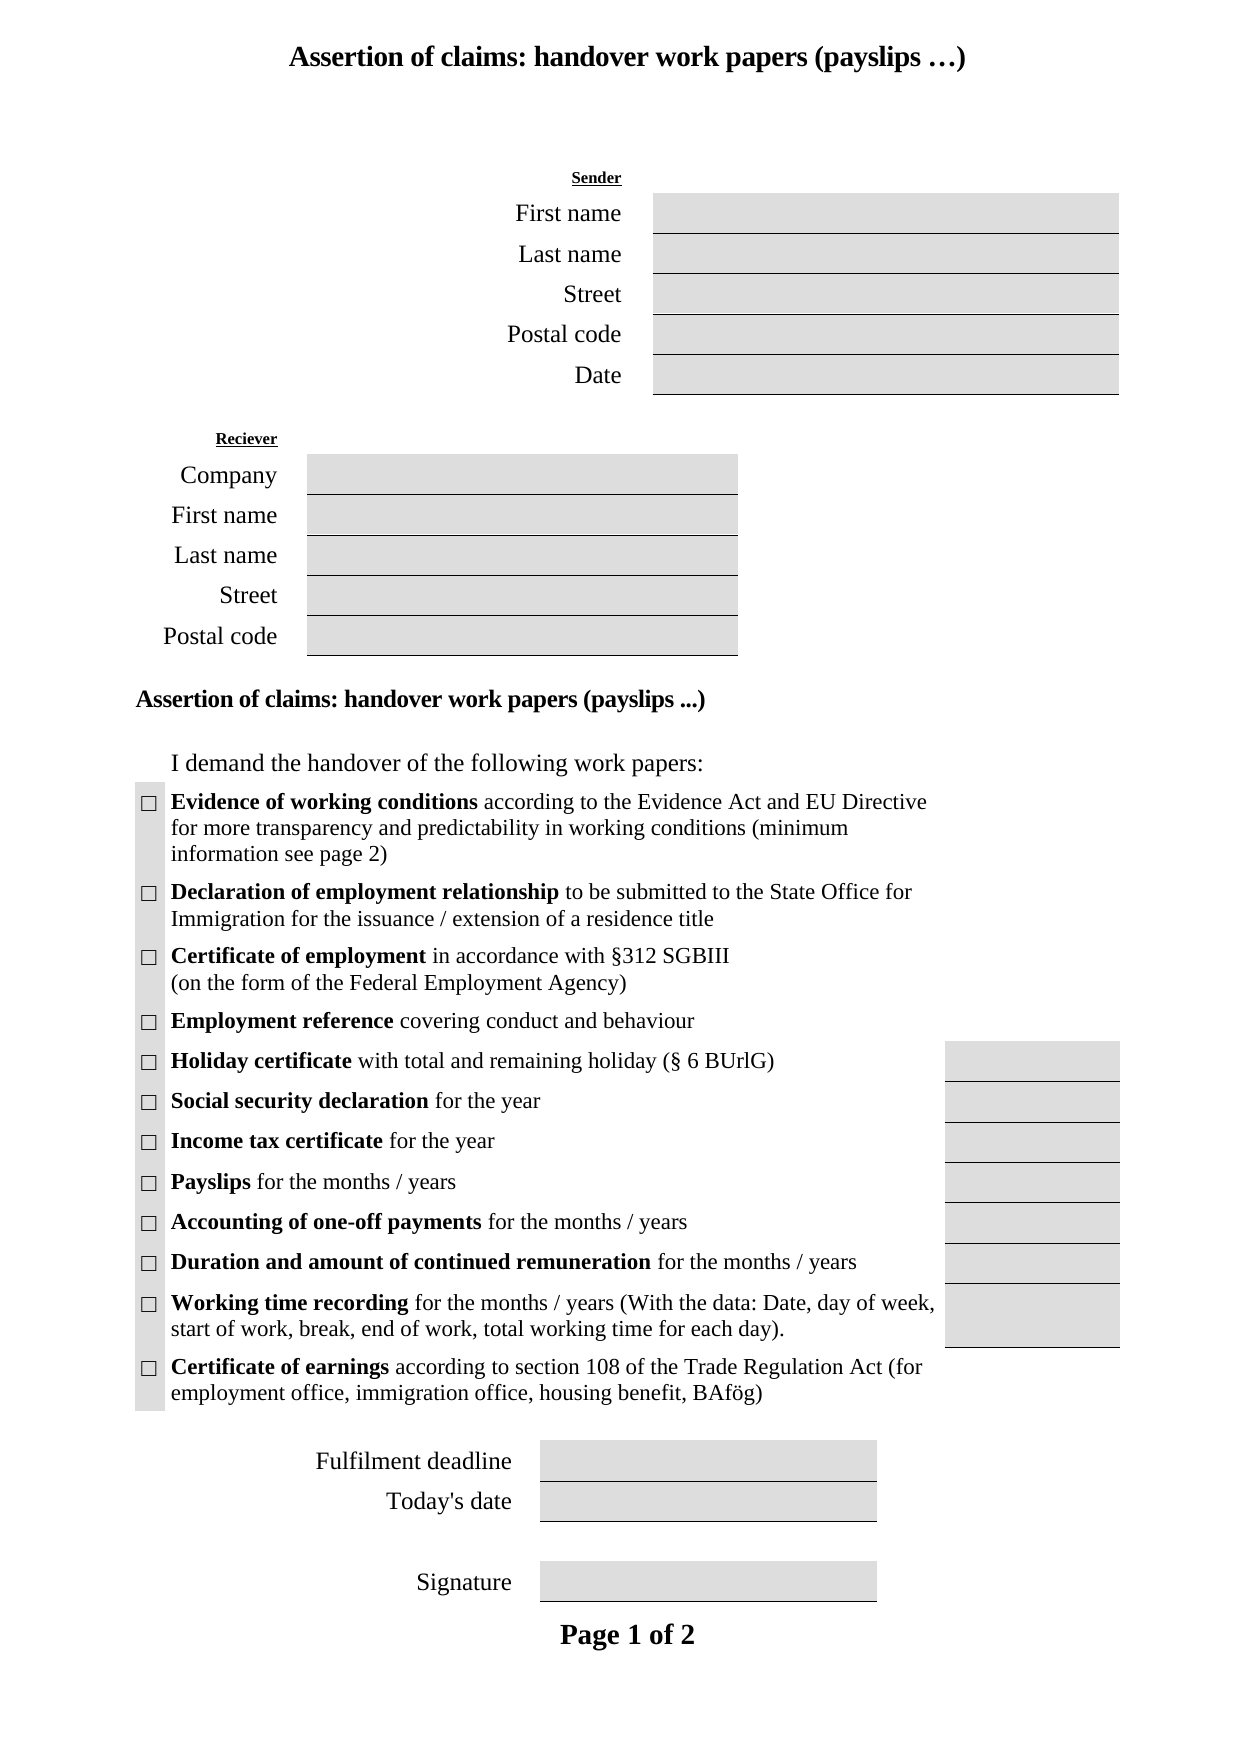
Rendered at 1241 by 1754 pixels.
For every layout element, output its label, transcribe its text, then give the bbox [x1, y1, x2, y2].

table_cell [627, 354, 652, 394]
table_cell [518, 1521, 540, 1561]
table_cell □ [135, 1347, 165, 1411]
table_cell [283, 575, 307, 615]
table_cell [653, 274, 1119, 313]
table_cell Payslips for the months / years [165, 1162, 944, 1202]
table_cell Postal code [135, 314, 627, 354]
table_header [518, 1440, 540, 1481]
table_cell First name [135, 494, 283, 534]
table_header I demand the handover of the following work papers: [165, 742, 944, 782]
table_cell Street [135, 273, 627, 313]
table_header Fulfilment deadline [135, 1440, 517, 1481]
table_cell [945, 1001, 1120, 1041]
table_cell [627, 273, 652, 313]
table_cell [945, 873, 1120, 937]
table_header [653, 162, 1119, 193]
table_cell [307, 454, 738, 494]
table_cell Postal code [135, 615, 283, 655]
table_cell Duration and amount of continued remuneration for the months / years [165, 1243, 944, 1283]
table_cell Last name [135, 233, 627, 273]
table_cell □ [135, 1001, 165, 1041]
table_cell [945, 1123, 1120, 1162]
table_cell [283, 454, 307, 494]
table_cell First name [135, 193, 627, 233]
table_cell [540, 1522, 877, 1561]
table_cell [135, 1521, 517, 1561]
table_cell [945, 1163, 1120, 1202]
table_cell [945, 1041, 1120, 1081]
table_header [945, 742, 1120, 782]
table_cell [653, 234, 1119, 273]
table_cell Income tax certificate for the year [165, 1122, 944, 1162]
table_cell Evidence of working conditions according to the Evidence Act and EU Directive for more transparency and predictability in working conditions (minimum information see page 2) [165, 782, 944, 873]
table_header [307, 423, 738, 454]
table_cell [307, 495, 738, 534]
table_header [540, 1440, 877, 1481]
table_cell Certificate of employment in accordance with §312 SGBIII (on the form of the Federal Employment Agency) [165, 937, 944, 1001]
table_cell [307, 536, 738, 575]
table_cell Declaration of employment relationship to be submitted to the State Office for Immigration for the issuance / extension of a residence title [165, 873, 944, 937]
table_cell [307, 576, 738, 615]
table_cell [945, 1082, 1120, 1122]
table_cell [627, 314, 652, 354]
table_cell Street [135, 575, 283, 615]
table_cell [945, 1348, 1120, 1411]
table_cell [627, 193, 652, 233]
table_cell □ [135, 1202, 165, 1243]
table_cell [283, 615, 307, 655]
table_cell [945, 782, 1120, 873]
table_cell □ [135, 873, 165, 937]
table_cell □ [135, 937, 165, 1001]
table_cell [627, 233, 652, 273]
table_cell Accounting of one-off payments for the months / years [165, 1202, 944, 1243]
table_cell [877, 1561, 1119, 1601]
table_cell Today's date [135, 1481, 517, 1521]
table_cell Social security declaration for the year [165, 1081, 944, 1122]
table_cell [653, 193, 1119, 233]
table_cell [653, 355, 1119, 394]
table_cell [945, 1244, 1120, 1283]
table_cell Company [135, 454, 283, 494]
table_cell □ [135, 1162, 165, 1202]
table_cell □ [135, 1081, 165, 1122]
table_header [135, 742, 165, 782]
table_header Sender [135, 162, 627, 193]
table_cell □ [135, 782, 165, 873]
table_cell [540, 1561, 877, 1601]
table_header Reciever [135, 423, 283, 454]
table_cell [283, 535, 307, 575]
table_cell □ [135, 1122, 165, 1162]
table_cell [518, 1561, 540, 1601]
table_cell [877, 1481, 1119, 1521]
table_cell [653, 315, 1119, 354]
table_cell [945, 937, 1120, 1001]
table_cell [540, 1482, 877, 1521]
table_cell Employment reference covering conduct and behaviour [165, 1001, 944, 1041]
table_cell Certificate of earnings according to section 108 of the Trade Regulation Act (for employment office, immigration office, housing benefit, BAfög) [165, 1347, 944, 1411]
table_cell [945, 1284, 1120, 1347]
text Assertion of claims: handover work papers (payslips ...) [135, 684, 1119, 713]
table_header [627, 162, 652, 193]
table_cell [877, 1521, 1119, 1561]
table_cell [283, 494, 307, 534]
table_cell Signature [135, 1561, 517, 1601]
table_cell Working time recording for the months / years (With the data: Date, day of week, start of work, break, end of work, total working time for each day). [165, 1283, 944, 1347]
table_cell Date [135, 354, 627, 394]
table_cell [945, 1203, 1120, 1243]
table_header [877, 1440, 1119, 1481]
table_cell Last name [135, 535, 283, 575]
table_cell □ [135, 1283, 165, 1347]
table_cell [518, 1481, 540, 1521]
table_cell Holiday certificate with total and remaining holiday (§ 6 BUrlG) [165, 1041, 944, 1081]
table_header [283, 423, 307, 454]
table_cell □ [135, 1041, 165, 1081]
table_cell □ [135, 1243, 165, 1283]
table_cell [307, 616, 738, 655]
